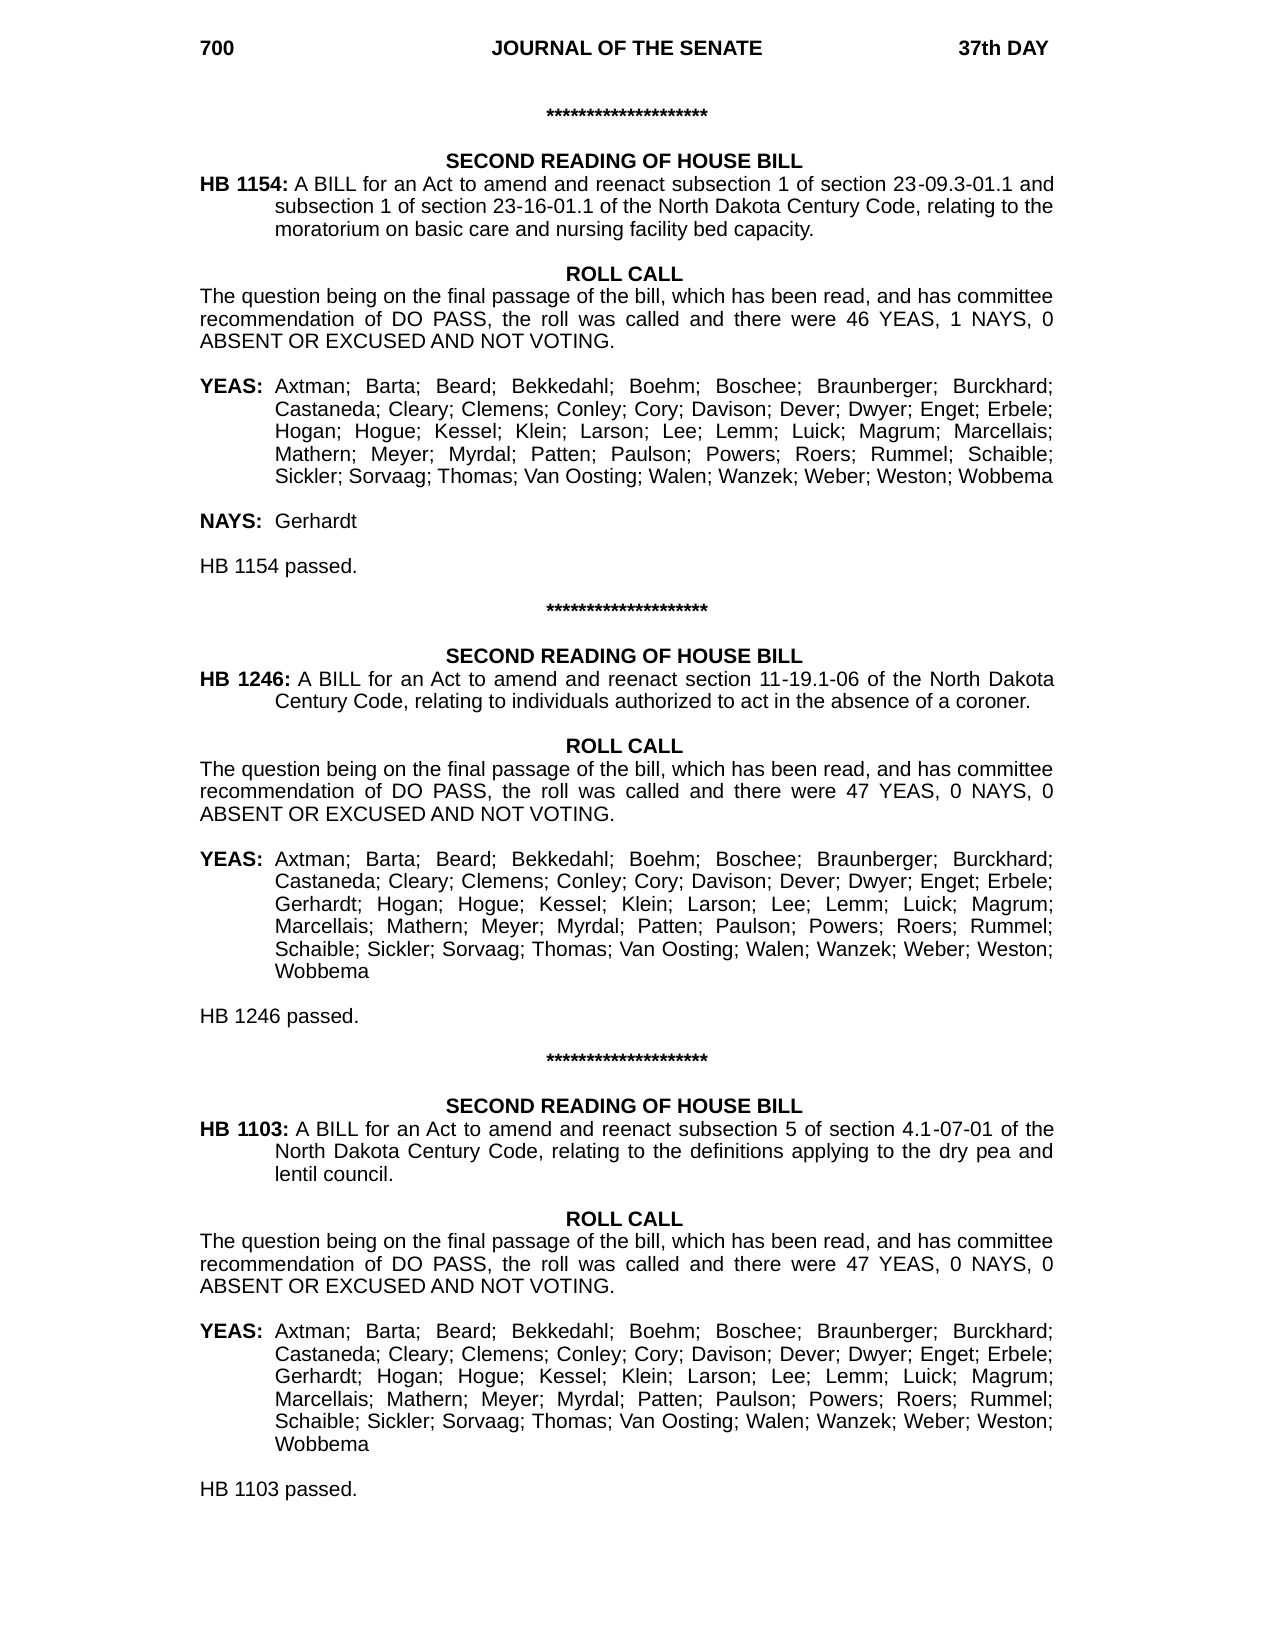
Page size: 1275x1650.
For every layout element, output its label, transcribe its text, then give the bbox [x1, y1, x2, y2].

text The question being on the final passage of the bill, which has been read, and has committee recommendation of DO PASS, the roll was called and there were 47 YEAS, 0 NAYS, 0 ABSENT OR EXCUSED AND NOT VOTING. [199, 758, 1054, 826]
text The question being on the final passage of the bill, which has been read, and has committee recommendation of DO PASS, the roll was called and there were 46 YEAS, 1 NAYS, 0 ABSENT OR EXCUSED AND NOT VOTING. [199, 286, 1054, 353]
text HB 1154 passed. [199, 556, 1054, 578]
text [0, 0, 118, 42]
text The question being on the final passage of the bill, which has been read, and has committee recommendation of DO PASS, the roll was called and there were 47 YEAS, 0 NAYS, 0 ABSENT OR EXCUSED AND NOT VOTING. [199, 1231, 1054, 1298]
text ******************** [199, 106, 1054, 128]
title HB 1246: A BILL for an Act to amend and reenact section 11‑19.1‑06 of the North Dakota Century Code, relating to individuals authorized to act in the absence of a coroner. [199, 668, 1054, 713]
title YEAS: Axtman; Barta; Beard; Bekkedahl; Boehm; Boschee; Braunberger; Burckhard; Castaneda; Cleary; Clemens; Conley; Cory; Davison; Dever; Dwyer; Enget; Erbele; Gerhardt; Hogan; Hogue; Kessel; Klein; Larson; Lee; Lemm; Luick; Magrum; Marcellais; Mathern; Meyer; Myrdal; Patten; Paulson; Powers; Roers; Rummel; Schaible; Sickler; Sorvaag; Thomas; Van Oosting; Walen; Wanzek; Weber; Weston; Wobbema [199, 1321, 1054, 1456]
title HB 1154: A BILL for an Act to amend and reenact subsection 1 of section 23‑09.3‑01.1 and subsection 1 of section 23‑16‑01.1 of the North Dakota Century Code, relating to the moratorium on basic care and nursing facility bed capacity. [199, 173, 1054, 241]
text HB 1103 passed. [199, 1478, 1054, 1501]
text ******************** [199, 1051, 1054, 1073]
text SECOND READING OF HOUSE BILL [199, 1096, 1054, 1118]
title HB 1103: A BILL for an Act to amend and reenact subsection 5 of section 4.1‑07‑01 of the North Dakota Century Code, relating to the definitions applying to the dry pea and lentil council. [199, 1118, 1054, 1186]
subtitle Page 700 [9, 9, 109, 33]
text SECOND READING OF HOUSE BILL [199, 151, 1054, 173]
title YEAS: Axtman; Barta; Beard; Bekkedahl; Boehm; Boschee; Braunberger; Burckhard; Castaneda; Cleary; Clemens; Conley; Cory; Davison; Dever; Dwyer; Enget; Erbele; Hogan; Hogue; Kessel; Klein; Larson; Lee; Lemm; Luick; Magrum; Marcellais; Mathern; Meyer; Myrdal; Patten; Paulson; Powers; Roers; Rummel; Schaible; Sickler; Sorvaag; Thomas; Van Oosting; Walen; Wanzek; Weber; Weston; Wobbema [199, 376, 1054, 488]
text SECOND READING OF HOUSE BILL [199, 646, 1054, 668]
text ******************** [199, 601, 1054, 623]
title NAYS: Gerhardt [199, 511, 1054, 533]
text ROLL CALL [199, 1208, 1054, 1231]
text ROLL CALL [199, 263, 1054, 286]
text ROLL CALL [199, 736, 1054, 758]
text HB 1246 passed. [199, 1006, 1054, 1028]
title YEAS: Axtman; Barta; Beard; Bekkedahl; Boehm; Boschee; Braunberger; Burckhard; Castaneda; Cleary; Clemens; Conley; Cory; Davison; Dever; Dwyer; Enget; Erbele; Gerhardt; Hogan; Hogue; Kessel; Klein; Larson; Lee; Lemm; Luick; Magrum; Marcellais; Mathern; Meyer; Myrdal; Patten; Paulson; Powers; Roers; Rummel; Schaible; Sickler; Sorvaag; Thomas; Van Oosting; Walen; Wanzek; Weber; Weston; Wobbema [199, 848, 1054, 983]
